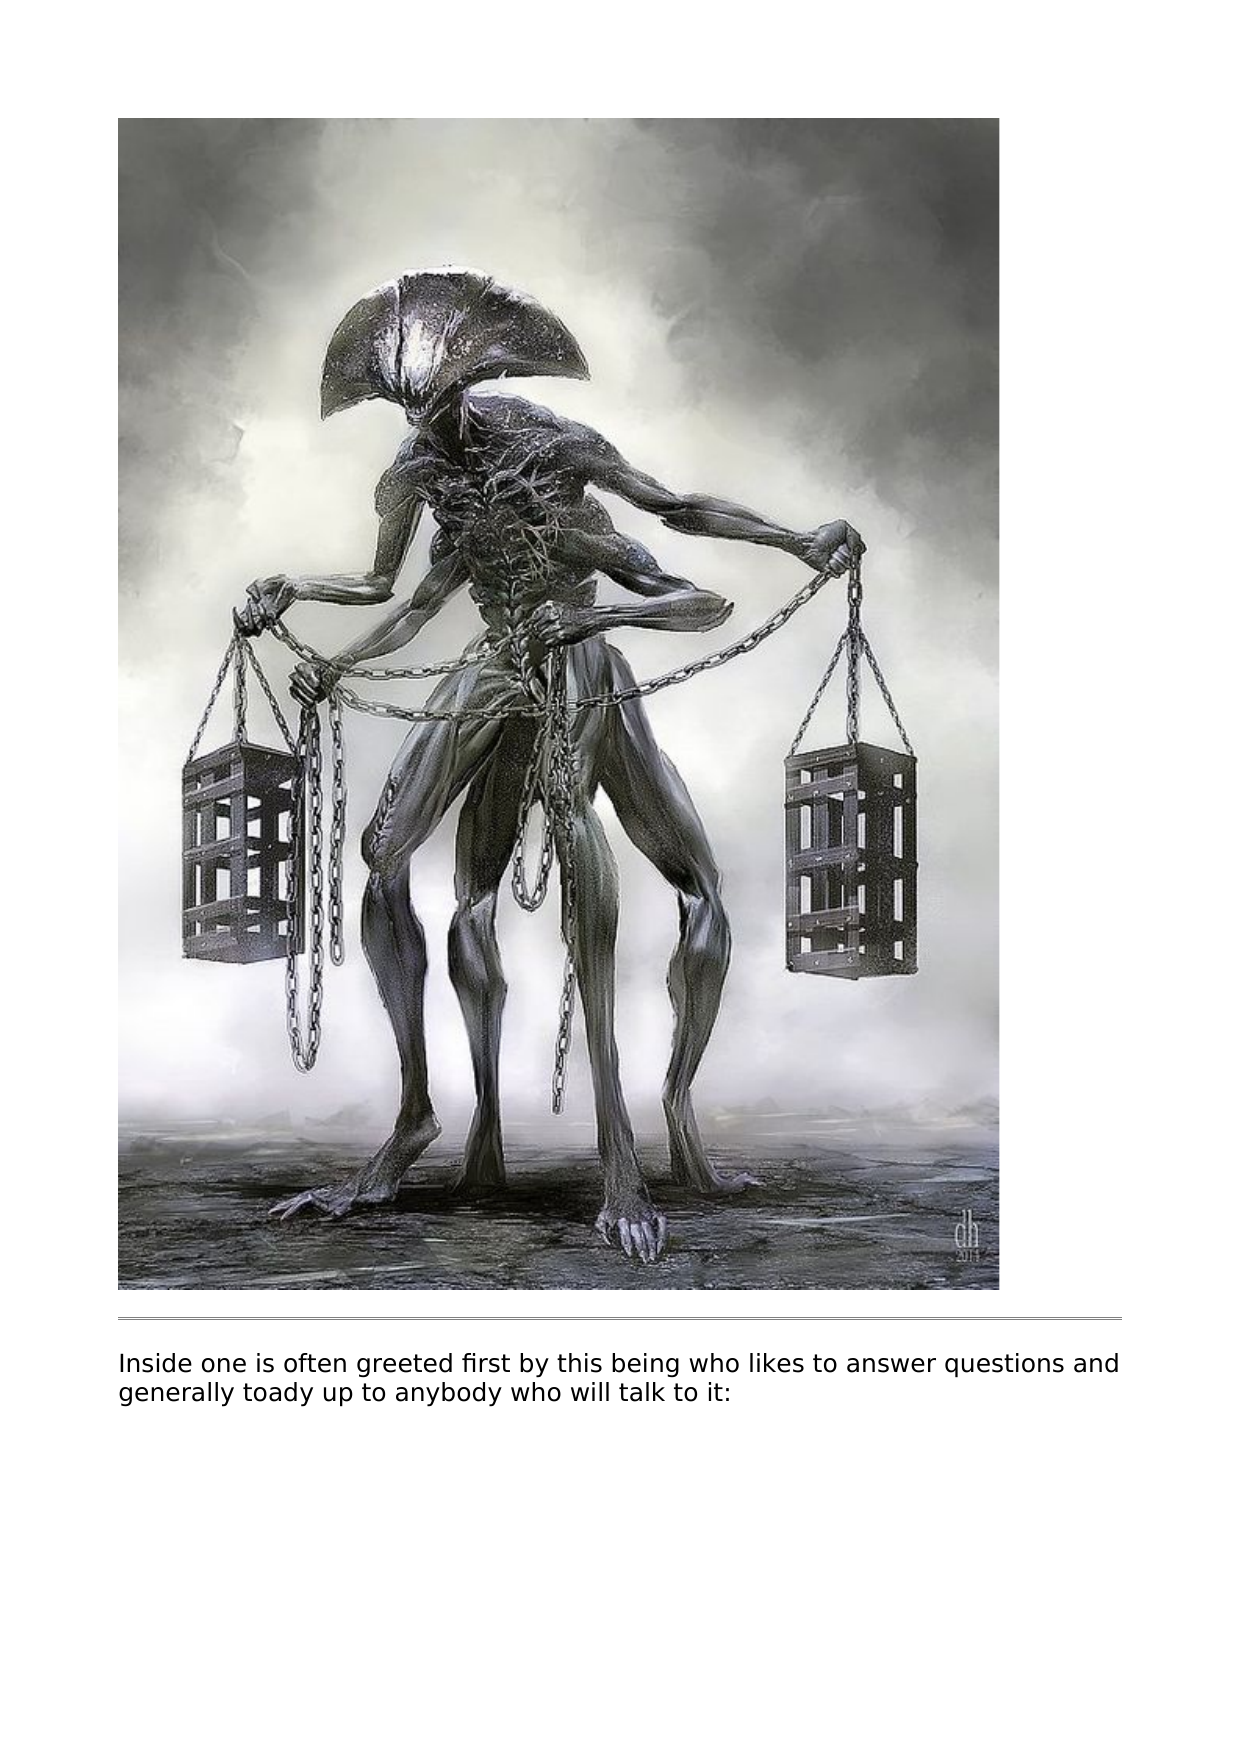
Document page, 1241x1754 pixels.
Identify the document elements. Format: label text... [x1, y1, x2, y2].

picture [118, 118, 1000, 1290]
text Inside one is often greeted first by this being who likes to answer questions and generally toady up to anybody who will talk to it: [118, 1349, 1122, 1407]
